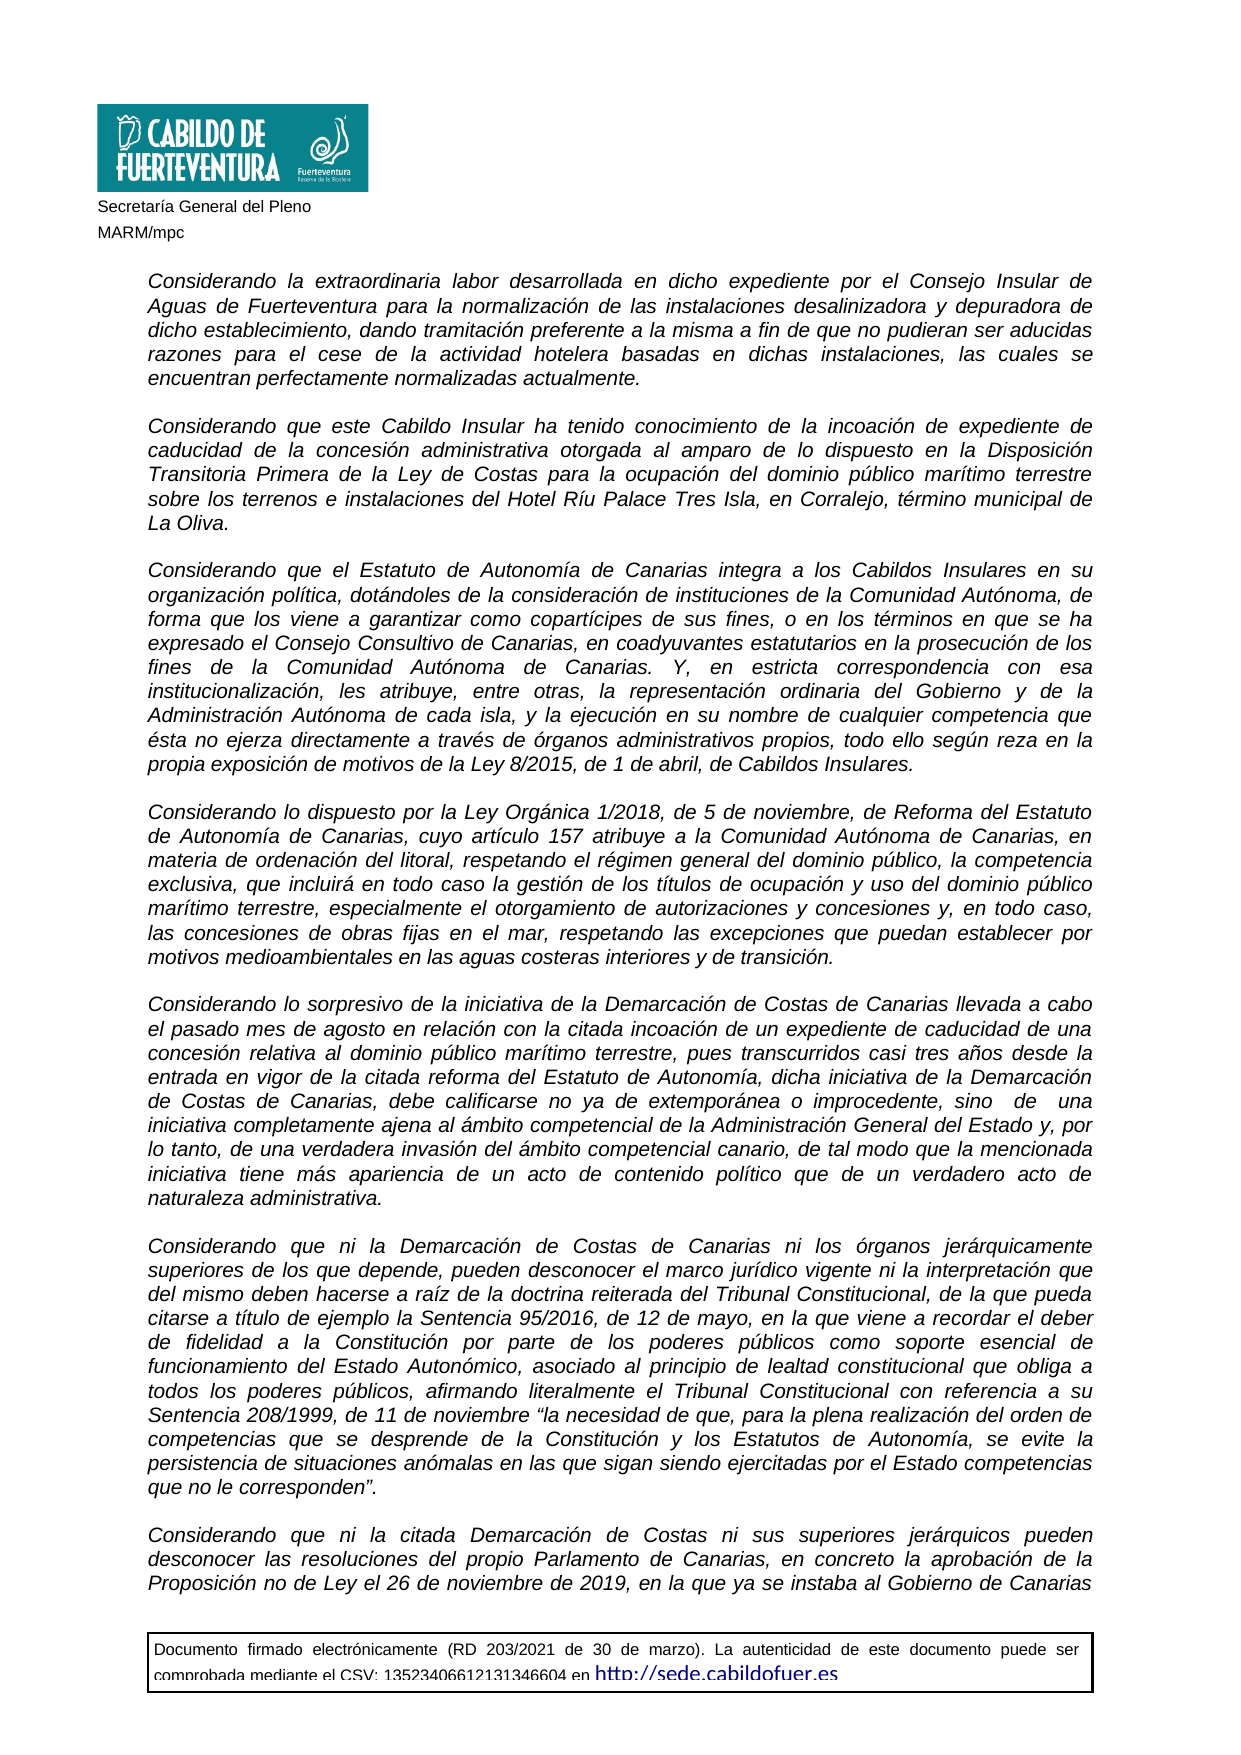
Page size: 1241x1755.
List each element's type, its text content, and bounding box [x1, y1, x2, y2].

text Considerando lo dispuesto por la Ley Orgánica 1/2018, de 5 de noviembre, de Reforma del Estatuto de Autonomía de Canarias, cuyo artículo 157 atribuye a la Comunidad Autónoma de Canarias, en materia de ordenación del litoral, respetando el régimen general del dominio público, la competencia exclusiva, que incluirá en todo caso la gestión de los títulos de ocupación y uso del dominio público marítimo terrestre, especialmente el otorgamiento de autorizaciones y concesiones y, en todo caso, las concesiones de obras fijas en el mar, respetando las excepciones que puedan establecer por motivos medioambientales en las aguas costeras interiores y de transición. [148, 799, 1093, 968]
text Considerando que ni la Demarcación de Costas de Canarias ni los órganos jerárquicamente superiores de los que depende, pueden desconocer el marco jurídico vigente ni la interpretación que del mismo deben hacerse a raíz de la doctrina reiterada del Tribunal Constitucional, de la que pueda citarse a título de ejemplo la Sentencia 95/2016, de 12 de mayo, en la que viene a recordar el deber de fidelidad a la Constitución por parte de los poderes públicos como soporte esencial de funcionamiento del Estado Autonómico, asociado al principio de lealtad constitucional que obliga a todos los poderes públicos, afirmando literalmente el Tribunal Constitucional con referencia a su Sentencia 208/1999, de 11 de noviembre “la necesidad de que, para la plena realización del orden de competencias que se desprende de la Constitución y los Estatutos de Autonomía, se evite la persistencia de situaciones anómalas en las que sigan siendo ejercitadas por el Estado competencias que no le corresponden”. [148, 1233, 1093, 1499]
text Considerando la extraordinaria labor desarrollada en dicho expediente por el Consejo Insular de Aguas de Fuerteventura para la normalización de las instalaciones desalinizadora y depuradora de dicho establecimiento, dando tramitación preferente a la misma a fin de que no pudieran ser aducidas razones para el cese de la actividad hotelera basadas en dichas instalaciones, las cuales se encuentran perfectamente normalizadas actualmente. [148, 269, 1093, 390]
text Considerando que ni la citada Demarcación de Costas ni sus superiores jerárquicos pueden desconocer las resoluciones del propio Parlamento de Canarias, en concreto la aprobación de la Proposición no de Ley el 26 de noviembre de 2019, en la que ya se instaba al Gobierno de Canarias [148, 1523, 1093, 1595]
text Considerando lo sorpresivo de la iniciativa de la Demarcación de Costas de Canarias llevada a cabo el pasado mes de agosto en relación con la citada incoación de un expediente de caducidad de una concesión relativa al dominio público marítimo terrestre, pues transcurridos casi tres años desde la entrada en vigor de la citada reforma del Estatuto de Autonomía, dicha iniciativa de la Demarcación de Costas de Canarias, debe calificarse no ya de extemporánea o improcedente, sino de una iniciativa completamente ajena al ámbito competencial de la Administración General del Estado y, por lo tanto, de una verdadera invasión del ámbito competencial canario, de tal modo que la mencionada iniciativa tiene más apariencia de un acto de contenido político que de un verdadero acto de naturaleza administrativa. [148, 992, 1093, 1209]
text Considerando que el Estatuto de Autonomía de Canarias integra a los Cabildos Insulares en su organización política, dotándoles de la consideración de instituciones de la Comunidad Autónoma, de forma que los viene a garantizar como copartícipes de sus fines, o en los términos en que se ha expresado el Consejo Consultivo de Canarias, en coadyuvantes estatutarios en la prosecución de los fines de la Comunidad Autónoma de Canarias. Y, en estricta correspondencia con esa institucionalización, les atribuye, entre otras, la representación ordinaria del Gobierno y de la Administración Autónoma de cada isla, y la ejecución en su nombre de cualquier competencia que ésta no ejerza directamente a través de órganos administrativos propios, todo ello según reza en la propia exposición de motivos de la Ley 8/2015, de 1 de abril, de Cabildos Insulares. [148, 558, 1093, 776]
text Considerando que este Cabildo Insular ha tenido conocimiento de la incoación de expediente de caducidad de la concesión administrativa otorgada al amparo de lo dispuesto en la Disposición Transitoria Primera de la Ley de Costas para la ocupación del dominio público marítimo terrestre sobre los terrenos e instalaciones del Hotel Ríu Palace Tres Isla, en Corralejo, término municipal de La Oliva. [148, 414, 1093, 534]
